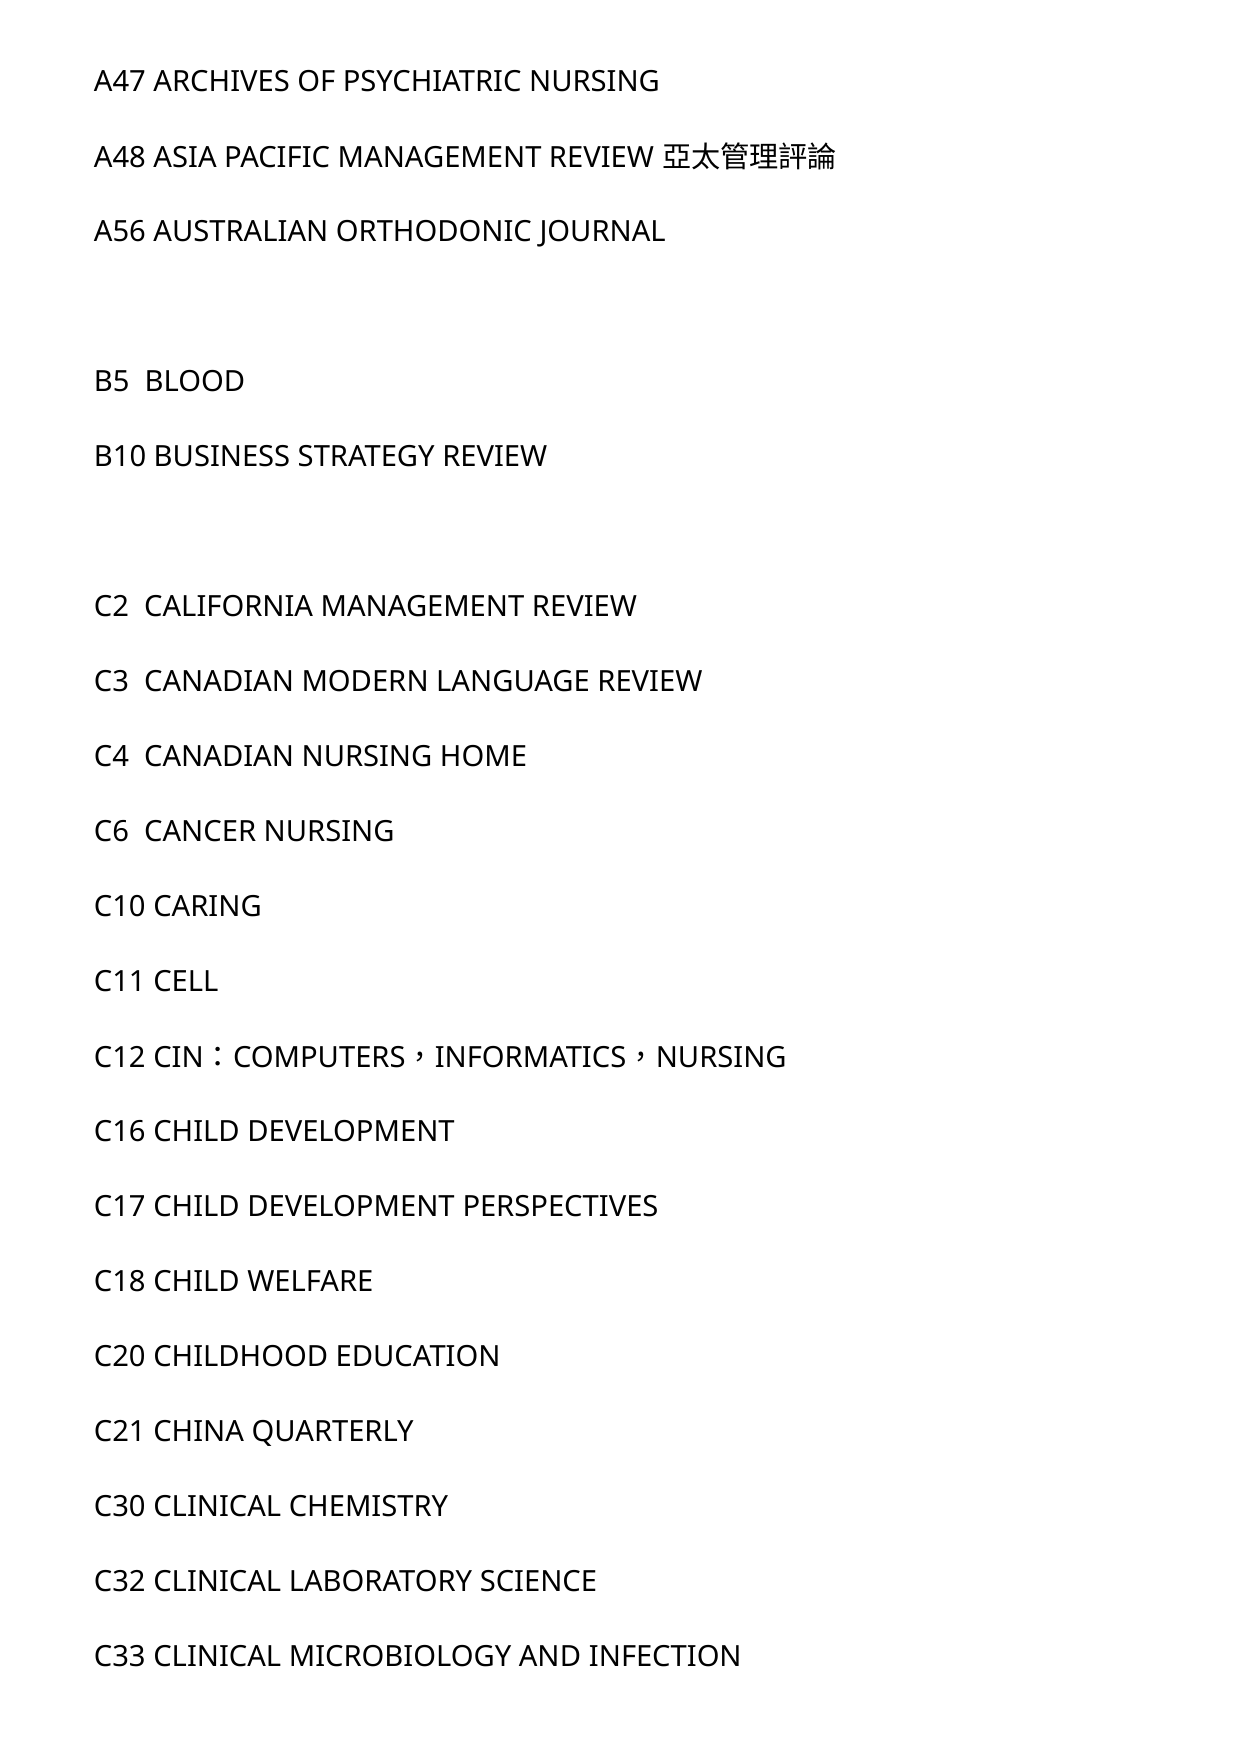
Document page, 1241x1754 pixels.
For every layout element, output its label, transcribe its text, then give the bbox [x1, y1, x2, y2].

text C20 CHILDHOOD EDUCATION [94, 1318, 1200, 1393]
text C11 CELL [94, 943, 1200, 1018]
text C32 CLINICAL LABORATORY SCIENCE [94, 1543, 1200, 1618]
text C21 CHINA QUARTERLY [94, 1393, 1200, 1468]
text C6 CANCER NURSING [94, 793, 1200, 868]
text A48 ASIA PACIFIC MANAGEMENT REVIEW 亞太管理評論 [94, 118, 1200, 193]
text C10 CARING [94, 868, 1200, 943]
text C33 CLINICAL MICROBIOLOGY AND INFECTION [94, 1618, 1200, 1693]
text C12 CIN：COMPUTERS，INFORMATICS，NURSING [94, 1018, 1200, 1093]
text C16 CHILD DEVELOPMENT [94, 1093, 1200, 1168]
text B5 BLOOD [94, 343, 1200, 418]
text C4 CANADIAN NURSING HOME [94, 718, 1200, 793]
text B10 BUSINESS STRATEGY REVIEW [94, 418, 1200, 493]
text C3 CANADIAN MODERN LANGUAGE REVIEW [94, 643, 1200, 718]
text C18 CHILD WELFARE [94, 1243, 1200, 1318]
text C30 CLINICAL CHEMISTRY [94, 1468, 1200, 1543]
text C17 CHILD DEVELOPMENT PERSPECTIVES [94, 1168, 1200, 1243]
text C2 CALIFORNIA MANAGEMENT REVIEW [94, 568, 1200, 643]
text A47 ARCHIVES OF PSYCHIATRIC NURSING [94, 43, 1200, 118]
text A56 AUSTRALIAN ORTHODONIC JOURNAL [94, 193, 1200, 268]
